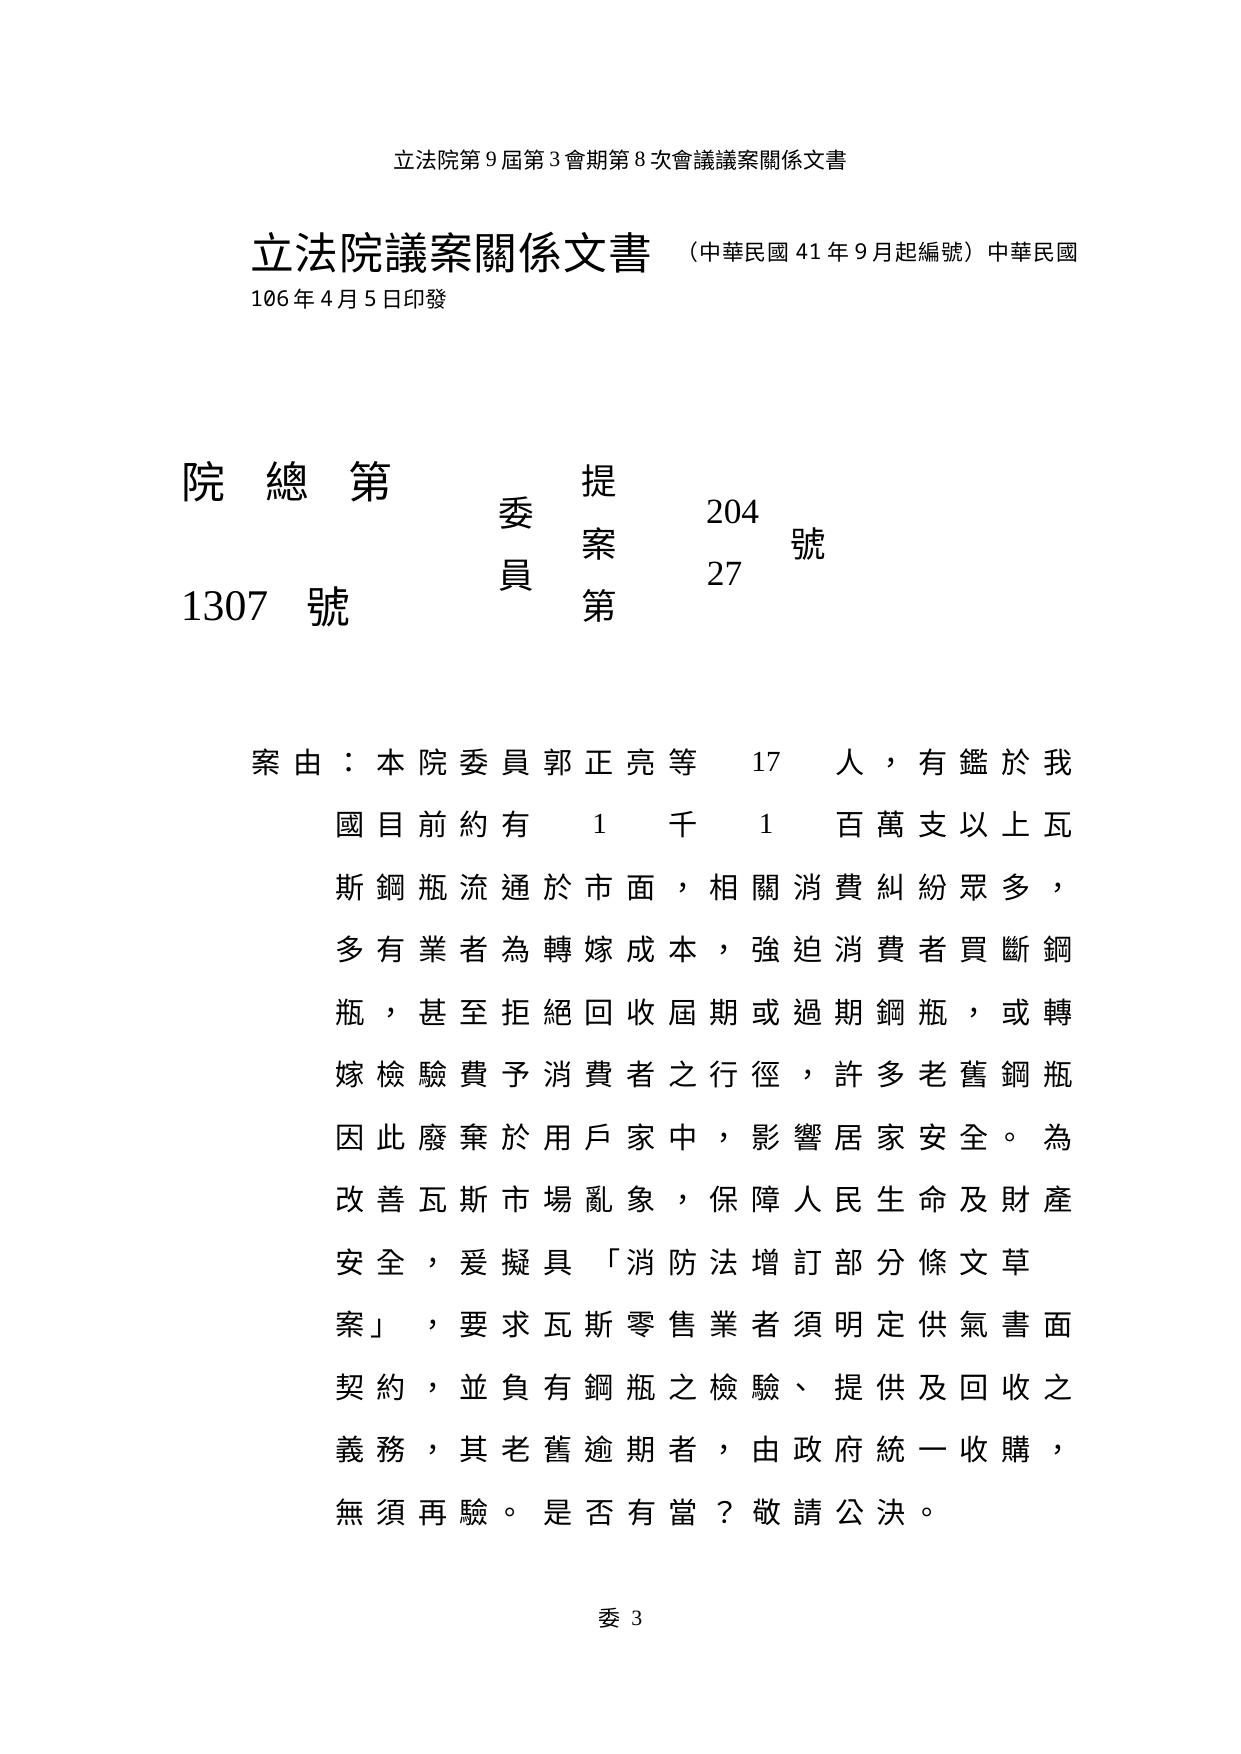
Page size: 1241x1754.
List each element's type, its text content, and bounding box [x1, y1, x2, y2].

table_header 提案第 [556, 406, 661, 656]
table_header 20427 [661, 406, 773, 656]
text 立法院議案關係文書 （中華民國41年9月起編號）中華民國106年4月5日印發 [250, 219, 1078, 314]
table_header 院總第1307號 [162, 406, 441, 656]
table_header [810, 406, 815, 534]
table_header [815, 406, 829, 656]
text 案由：本院委員郭正亮等17人，有鑑於我國目前約有1千1百萬支以上瓦斯鋼瓶流通於市面，相關消費糾紛眾多，多有業者為轉嫁成本，強迫消費者買斷鋼瓶，甚至拒絕回收屆期或過期鋼瓶，或轉嫁檢驗費予消費者之行徑，許多老舊鋼瓶因此廢棄於用戶家中，影響居家安全。為改善瓦斯市場亂象，保障人民生命及財產安全，爰擬具「消防法增訂部分條文草案」，要求瓦斯零售業者須明定供氣書面契約，並負有鋼瓶之檢驗、提供及回收之義務，其老舊逾期者，由政府統一收購，無須再驗。是否有當？敬請公決。 [217, 719, 1078, 1531]
table_header 號 [773, 406, 810, 656]
table_header 委員 [441, 406, 556, 656]
table_header [810, 542, 815, 656]
